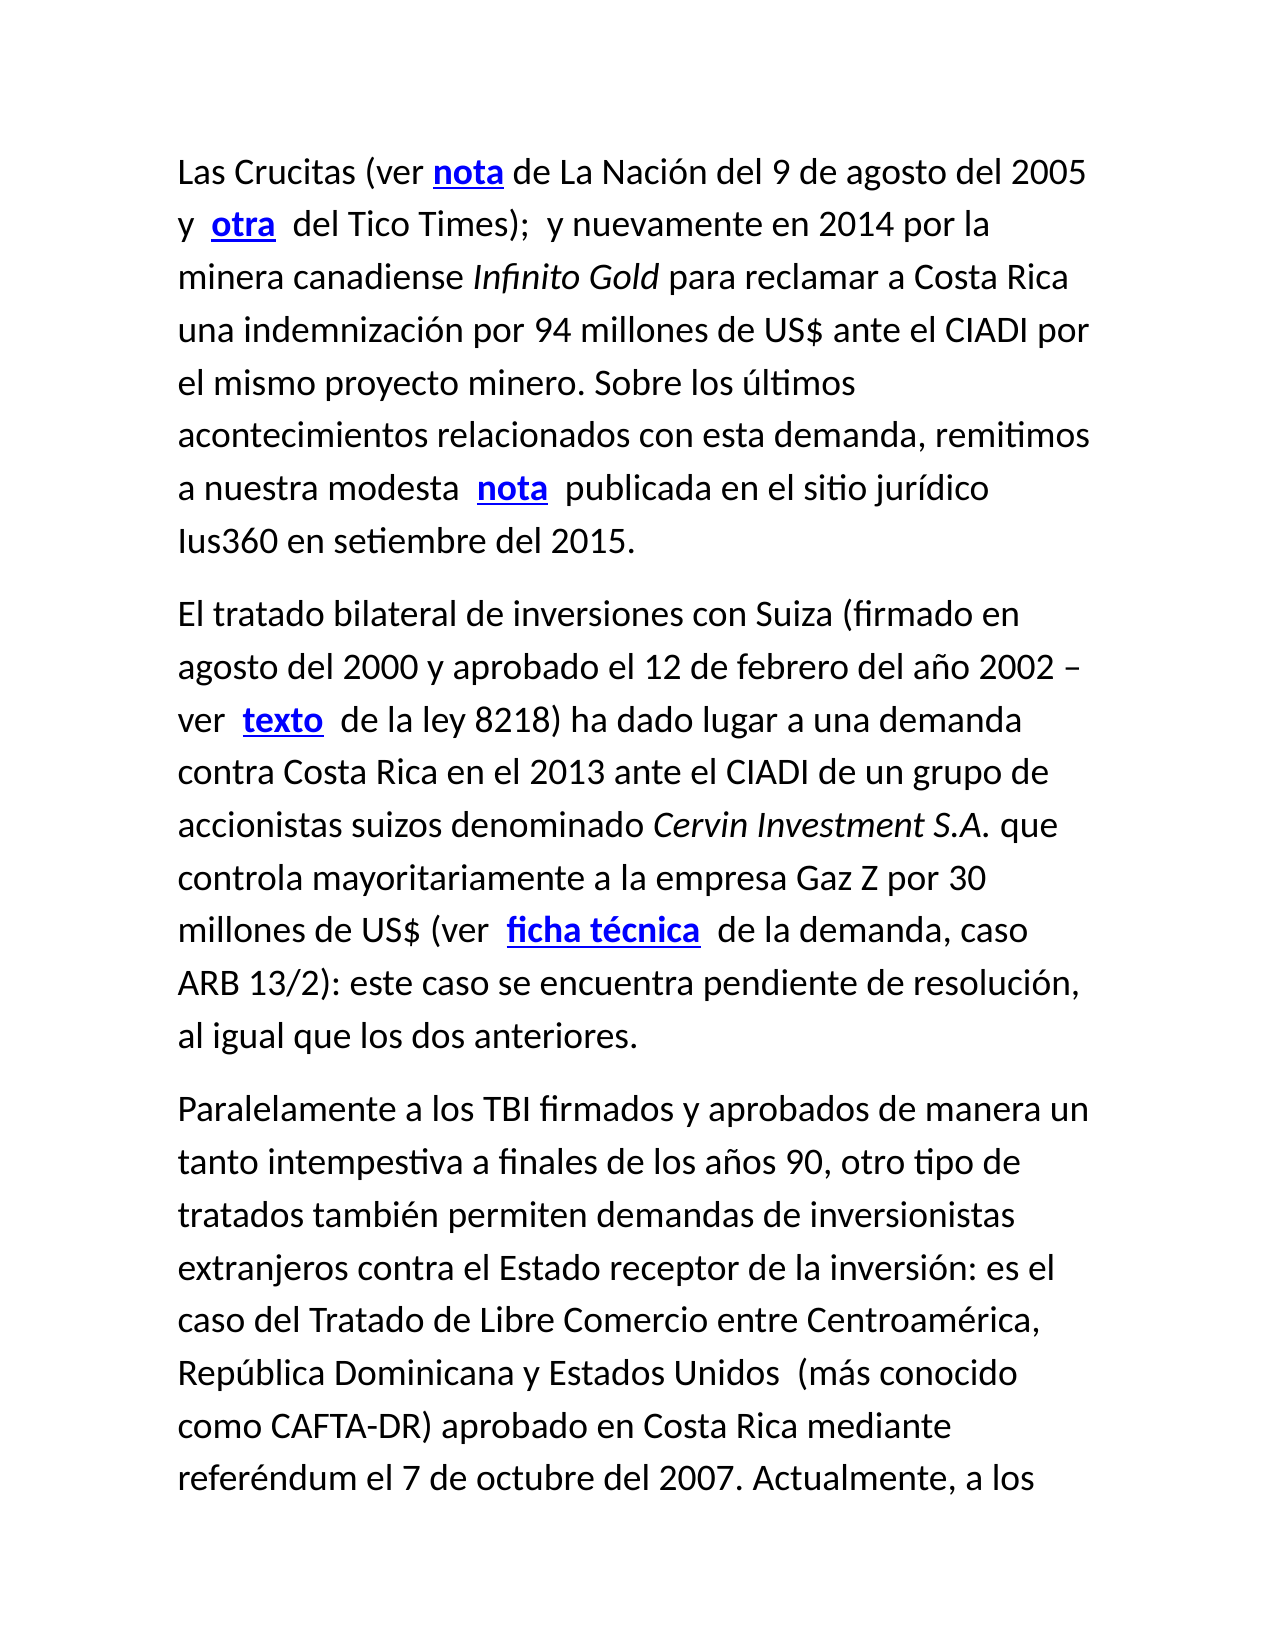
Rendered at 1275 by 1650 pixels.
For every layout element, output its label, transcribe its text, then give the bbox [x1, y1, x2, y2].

text El tratado bilateral de inversiones con Suiza (firmado en agosto del 2000 y aprobado el 12 de febrero del año 2002 – ver texto de la ley 8218) ha dado lugar a una demanda contra Costa Rica en el 2013 ante el CIADI de un grupo de accionistas suizos denominado Cervin Investment S.A. que controla mayoritariamente a la empresa Gaz Z por 30 millones de US$ (ver ficha técnica de la demanda, caso ARB 13/2): este caso se encuentra pendiente de resolución, al igual que los dos anteriores. [177, 590, 1098, 1058]
text Paralelamente a los TBI firmados y aprobados de manera un tanto intempestiva a finales de los años 90, otro tipo de tratados también permiten demandas de inversionistas extranjeros contra el Estado receptor de la inversión: es el caso del Tratado de Libre Comercio entre Centroamérica, República Dominicana y Estados Unidos (más conocido como CAFTA-DR) aprobado en Costa Rica mediante referéndum el 7 de octubre del 2007. Actualmente, a los [177, 1085, 1098, 1500]
text Las Crucitas (ver nota de La Nación del 9 de agosto del 2005 y otra del Tico Times); y nuevamente en 2014 por la minera canadiense Infinito Gold para reclamar a Costa Rica una indemnización por 94 millones de US$ ante el CIADI por el mismo proyecto minero. Sobre los últimos acontecimientos relacionados con esta demanda, remitimos a nuestra modesta nota publicada en el sitio jurídico Ius360 en setiembre del 2015. [177, 148, 1098, 562]
